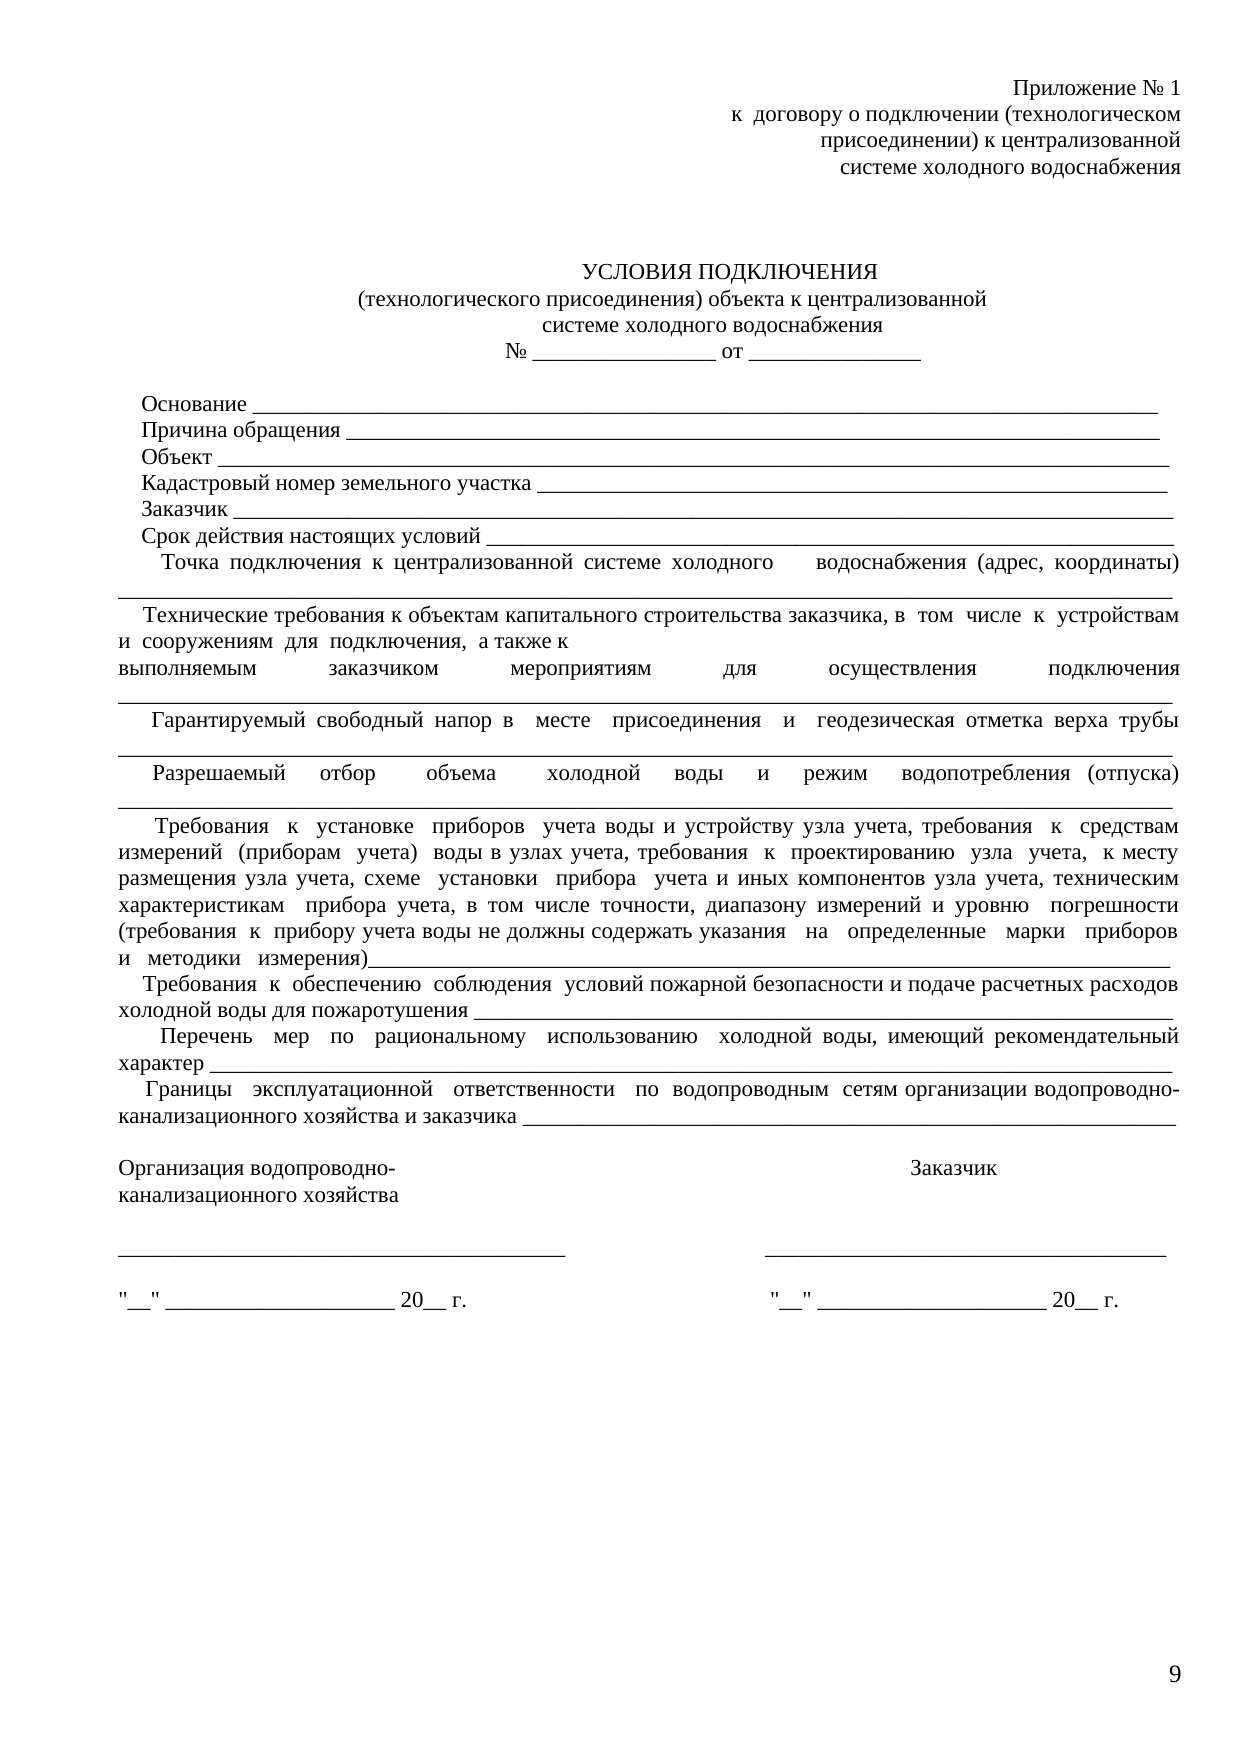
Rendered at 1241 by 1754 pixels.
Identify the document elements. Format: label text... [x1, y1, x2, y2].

text Границы эксплуатационной ответственности по водопроводным сетям организации водопроводно-канализационного хозяйства и заказчика _________________________________________________________ [118, 1075, 1181, 1128]
text Гарантируемый свободный напор в месте присоединения и геодезическая отметка верха трубы ____________________________________________________________________________________________ [118, 706, 1181, 759]
text Требования к установке приборов учета воды и устройству узла учета, требования к средствам измерений (приборам учета) воды в узлах учета, требования к проектированию узла учета, к месту размещения узла учета, схеме установки прибора учета и иных компонентов узла учета, техническим характеристикам прибора учета, в том числе точности, диапазону измерений и уровню погрешности (требования к прибору учета воды не должны содержать указания на определенные марки приборов и методики измерения)______________________________________________________________________ [118, 812, 1181, 970]
text УСЛОВИЯ ПОДКЛЮЧЕНИЯ [118, 258, 1181, 285]
text Приложение № 1 [118, 74, 1181, 100]
text выполняемым заказчиком мероприятиям для осуществления подключения ____________________________________________________________________________________________ [118, 654, 1181, 706]
text системе холодного водоснабжения [118, 153, 1181, 179]
text (технологического присоединения) объекта к централизованной [118, 285, 1181, 311]
text к договору о подключении (технологическом [118, 100, 1181, 127]
text Заказчик __________________________________________________________________________________ [118, 496, 1181, 522]
text Организация водопроводно- Заказчик [118, 1154, 1181, 1181]
text Срок действия настоящих условий ____________________________________________________________ [118, 522, 1181, 548]
text "__" ____________________ 20__ г. "__" ____________________ 20__ г. [118, 1286, 1181, 1312]
text Кадастровый номер земельного участка _______________________________________________________ [118, 469, 1181, 496]
text Основание _______________________________________________________________________________ [118, 390, 1181, 416]
text Перечень мер по рациональному использованию холодной воды, имеющий рекомендательный характер ____________________________________________________________________________________ [118, 1023, 1181, 1075]
text Точка подключения к централизованной системе холодного водоснабжения (адрес, координаты) ____________________________________________________________________________________________ [118, 548, 1181, 601]
text № ________________ от _______________ [118, 337, 1181, 364]
text системе холодного водоснабжения [118, 311, 1181, 337]
text _______________________________________ ___________________________________ [118, 1233, 1181, 1260]
text канализационного хозяйства [118, 1181, 1181, 1207]
text Требования к обеспечению соблюдения условий пожарной безопасности и подаче расчетных расходов холодной воды для пожаротушения _____________________________________________________________ [118, 970, 1181, 1023]
text Разрешаемый отбор объема холодной воды и режим водопотребления (отпуска) ____________________________________________________________________________________________ [118, 759, 1181, 812]
text присоединении) к централизованной [118, 127, 1181, 153]
text Технические требования к объектам капитального строительства заказчика, в том числе к устройствам и сооружениям для подключения, а также к [118, 601, 1181, 654]
text Объект ___________________________________________________________________________________ [118, 443, 1181, 469]
text Причина обращения _______________________________________________________________________ [118, 416, 1181, 443]
